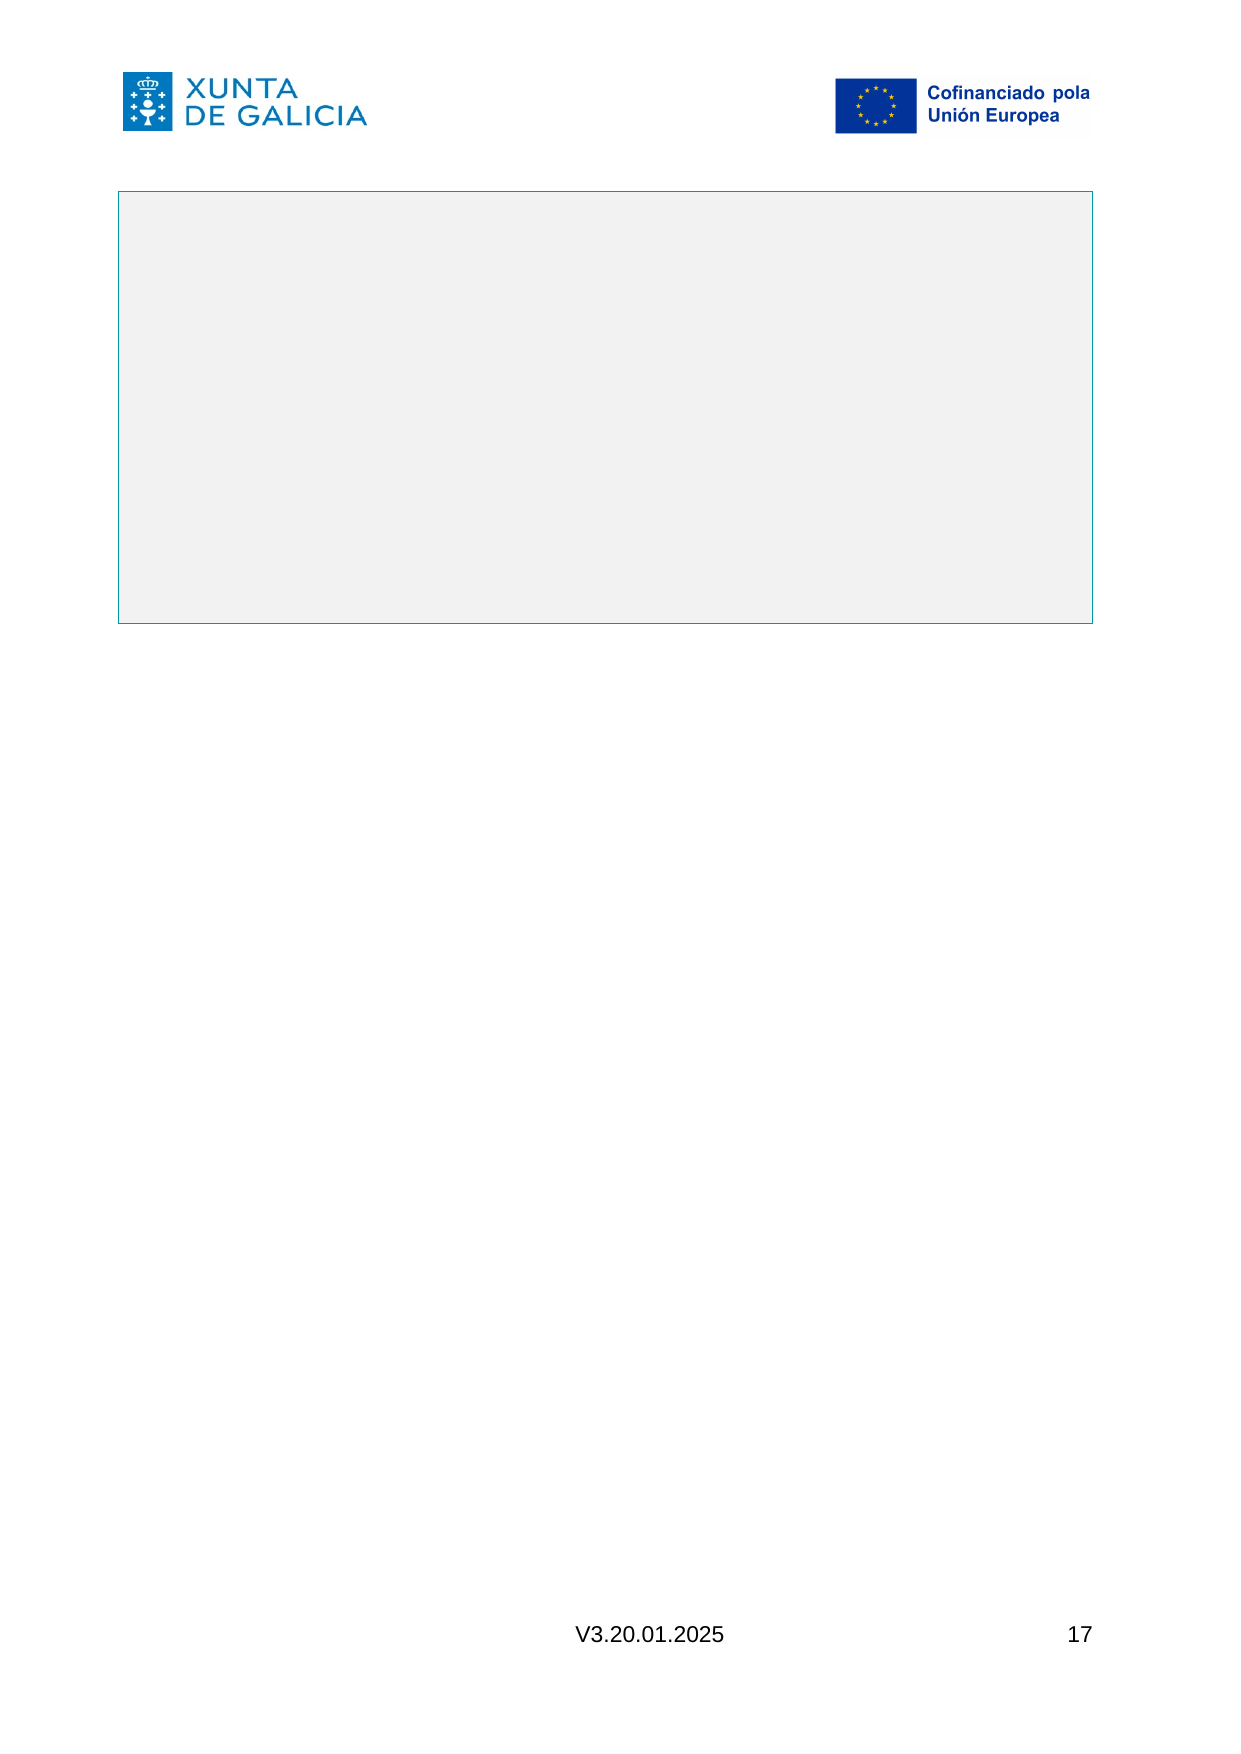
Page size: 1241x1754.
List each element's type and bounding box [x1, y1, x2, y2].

picture [832, 74, 1091, 138]
table_cell [119, 192, 1092, 623]
picture [123, 72, 367, 131]
